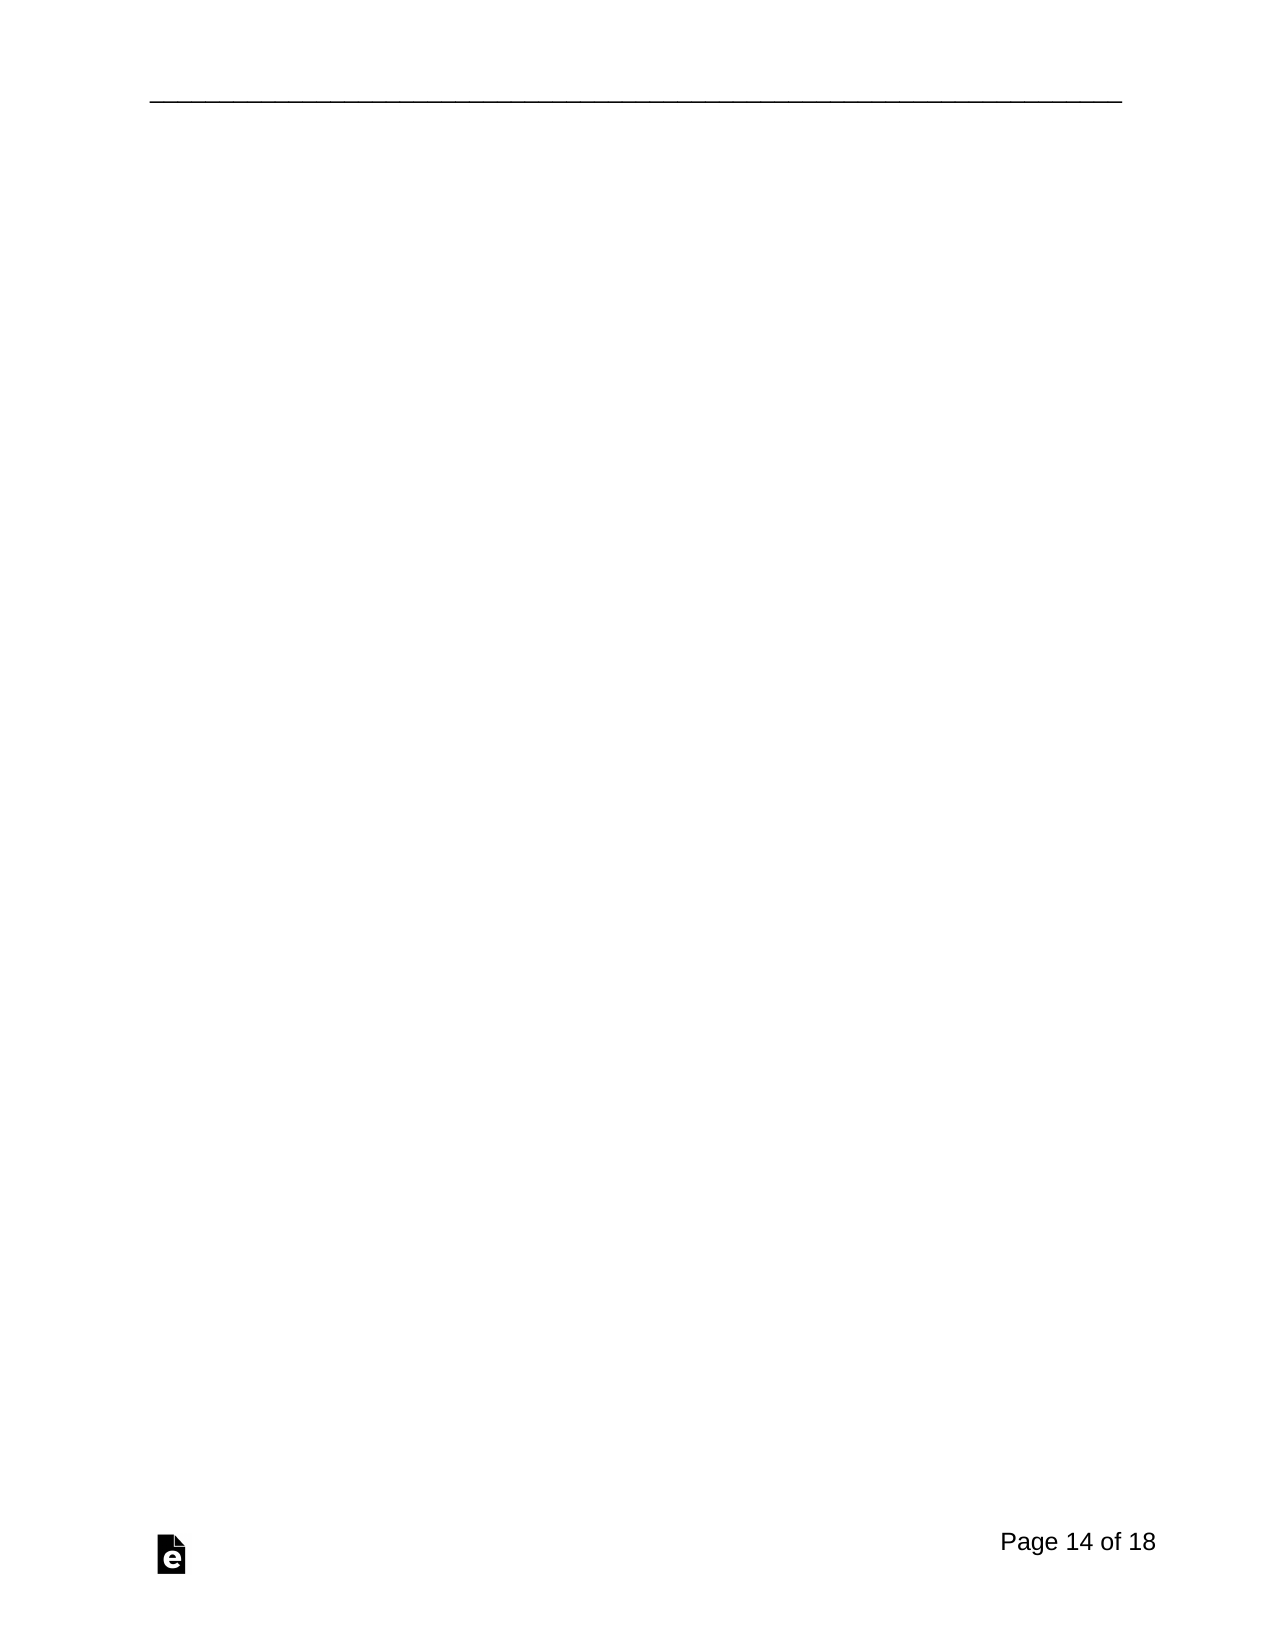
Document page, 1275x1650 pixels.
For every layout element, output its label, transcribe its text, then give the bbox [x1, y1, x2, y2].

text ______________________________________________________________________ [150, 75, 1125, 104]
